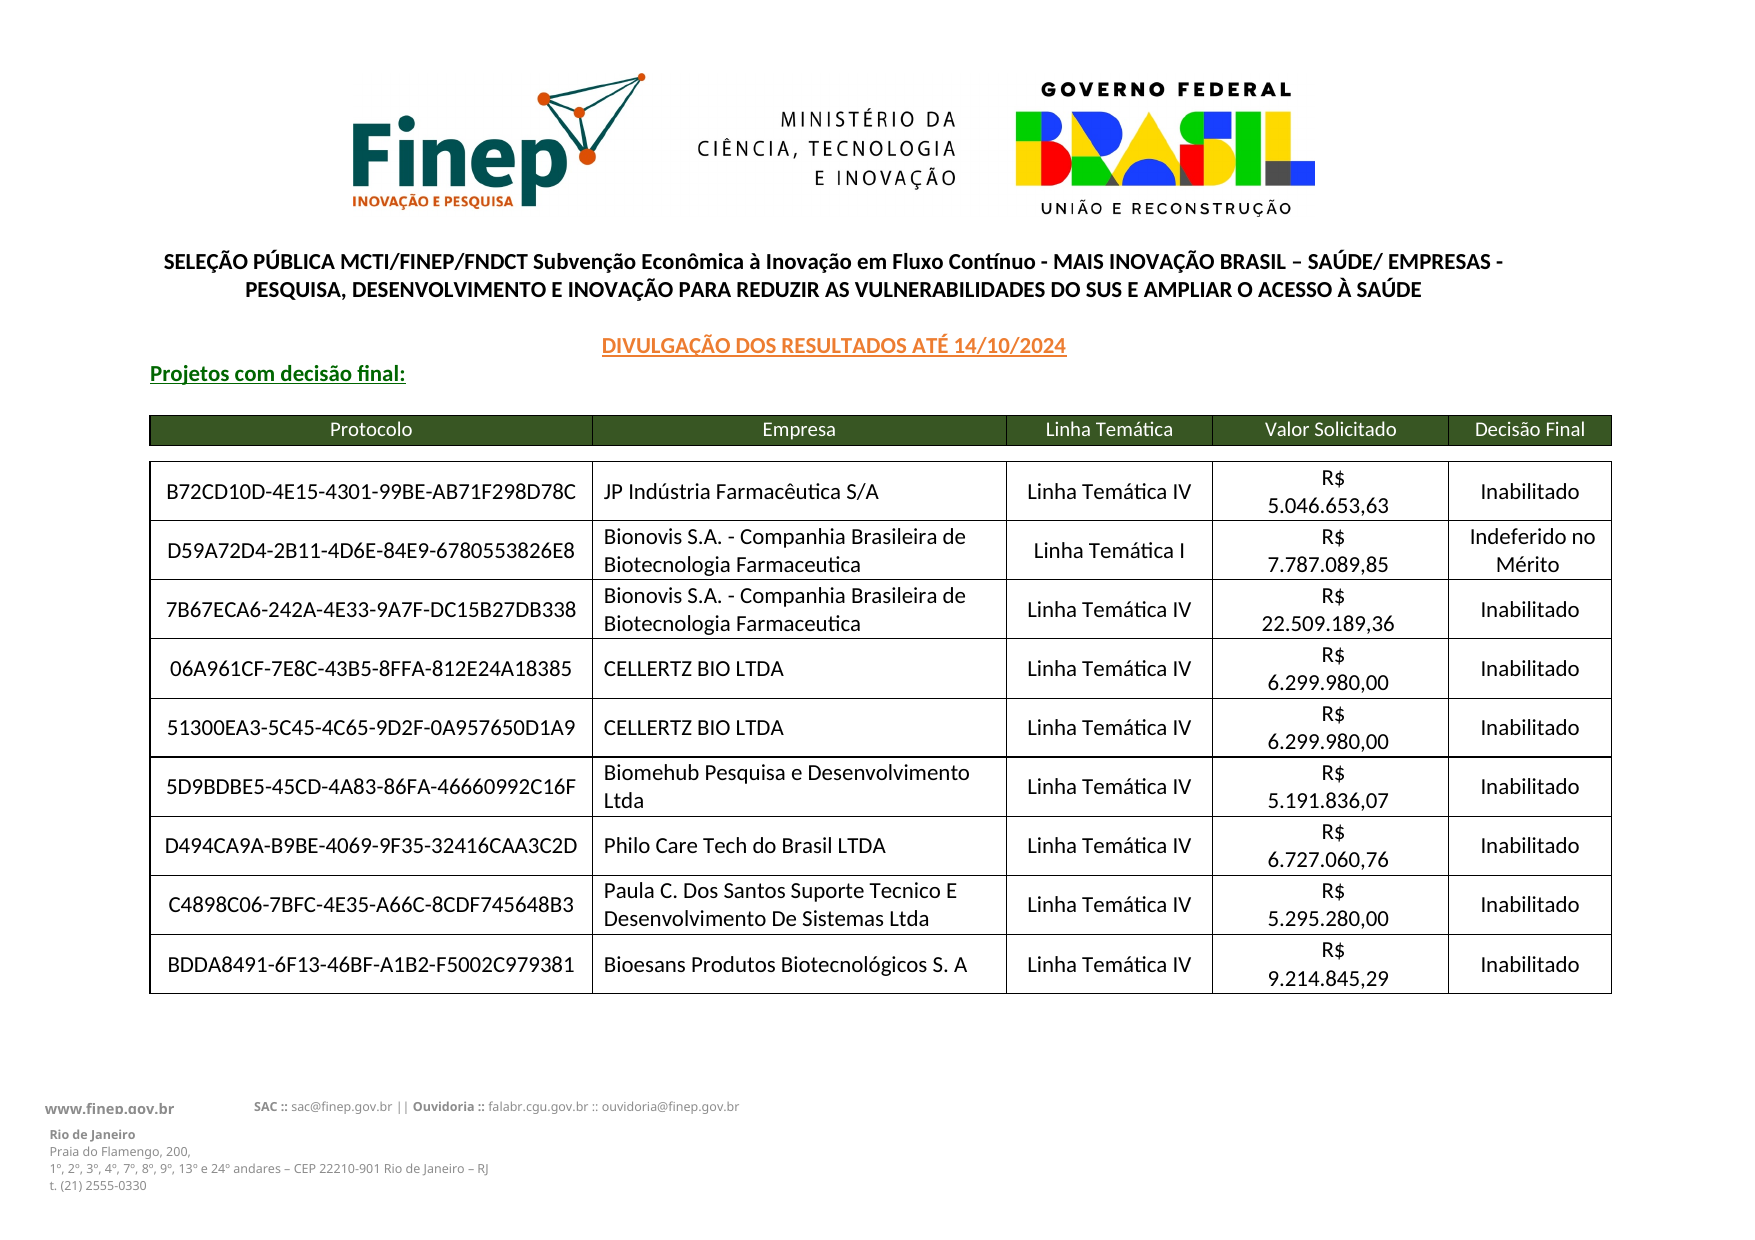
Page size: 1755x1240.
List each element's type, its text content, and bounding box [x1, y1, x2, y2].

table_cell Bioesans Produtos Biotecnológicos S. A [593, 935, 1006, 993]
table_cell R$ 6.299.980,00 [1213, 639, 1448, 697]
table_cell 06A961CF-7E8C-43B5-8FFA-812E24A18385 [151, 639, 592, 697]
table_cell Inabilitado [1449, 699, 1611, 756]
table_cell 5D9BDBE5-45CD-4A83-86FA-46660992C16F [151, 758, 592, 816]
table_cell Linha Temática IV [1007, 935, 1212, 993]
table_cell Linha Temática IV [1007, 758, 1212, 816]
table_cell R$ 6.299.980,00 [1213, 699, 1448, 756]
table_cell Inabilitado [1449, 462, 1611, 520]
table_cell R$ 5.191.836,07 [1213, 758, 1448, 816]
table_cell R$ 7.787.089,85 [1213, 521, 1448, 579]
table_cell Philo Care Tech do Brasil LTDA [593, 817, 1006, 874]
table_cell R$ 22.509.189,36 [1213, 580, 1448, 638]
table_cell Linha Temática I [1007, 521, 1212, 579]
table_cell R$ 6.727.060,76 [1213, 817, 1448, 874]
table_cell Indeferido no Mérito [1449, 521, 1611, 579]
table_cell R$ 5.295.280,00 [1213, 876, 1448, 934]
table_cell R$ 9.214.845,29 [1213, 935, 1448, 993]
table_cell Linha Temática IV [1007, 580, 1212, 638]
table_cell 51300EA3-5C45-4C65-9D2F-0A957650D1A9 [151, 699, 592, 756]
table_cell D59A72D4-2B11-4D6E-84E9-6780553826E8 [151, 521, 592, 579]
table_cell Inabilitado [1449, 758, 1611, 816]
table_cell D494CA9A-B9BE-4069-9F35-32416CAA3C2D [151, 817, 592, 874]
table_cell CELLERTZ BIO LTDA [593, 699, 1006, 756]
table_cell B72CD10D-4E15-4301-99BE-AB71F298D78C [151, 462, 592, 520]
table_cell Paula C. Dos Santos Suporte Tecnico E Desenvolvimento De Sistemas Ltda [593, 876, 1006, 934]
table_cell R$ 5.046.653,63 [1213, 462, 1448, 520]
table_cell Linha Temática IV [1007, 699, 1212, 756]
table_cell Linha Temática IV [1007, 639, 1212, 697]
table_cell Linha Temática IV [1007, 462, 1212, 520]
table_cell Inabilitado [1449, 580, 1611, 638]
table_cell Bionovis S.A. - Companhia Brasileira de Biotecnologia Farmaceutica [593, 521, 1006, 579]
table_cell Linha Temática IV [1007, 817, 1212, 874]
table_cell BDDA8491-6F13-46BF-A1B2-F5002C979381 [151, 935, 592, 993]
table_cell Inabilitado [1449, 876, 1611, 934]
table_cell C4898C06-7BFC-4E35-A66C-8CDF745648B3 [151, 876, 592, 934]
table_cell CELLERTZ BIO LTDA [593, 639, 1006, 697]
table_cell Inabilitado [1449, 935, 1611, 993]
table_cell Inabilitado [1449, 817, 1611, 874]
table_cell Linha Temática IV [1007, 876, 1212, 934]
table_cell 7B67ECA6-242A-4E33-9A7F-DC15B27DB338 [151, 580, 592, 638]
table_cell Inabilitado [1449, 639, 1611, 697]
table_cell JP Indústria Farmacêutica S/A [593, 462, 1006, 520]
table_cell Biomehub Pesquisa e Desenvolvimento Ltda [593, 758, 1006, 816]
table_cell Bionovis S.A. - Companhia Brasileira de Biotecnologia Farmaceutica [593, 580, 1006, 638]
